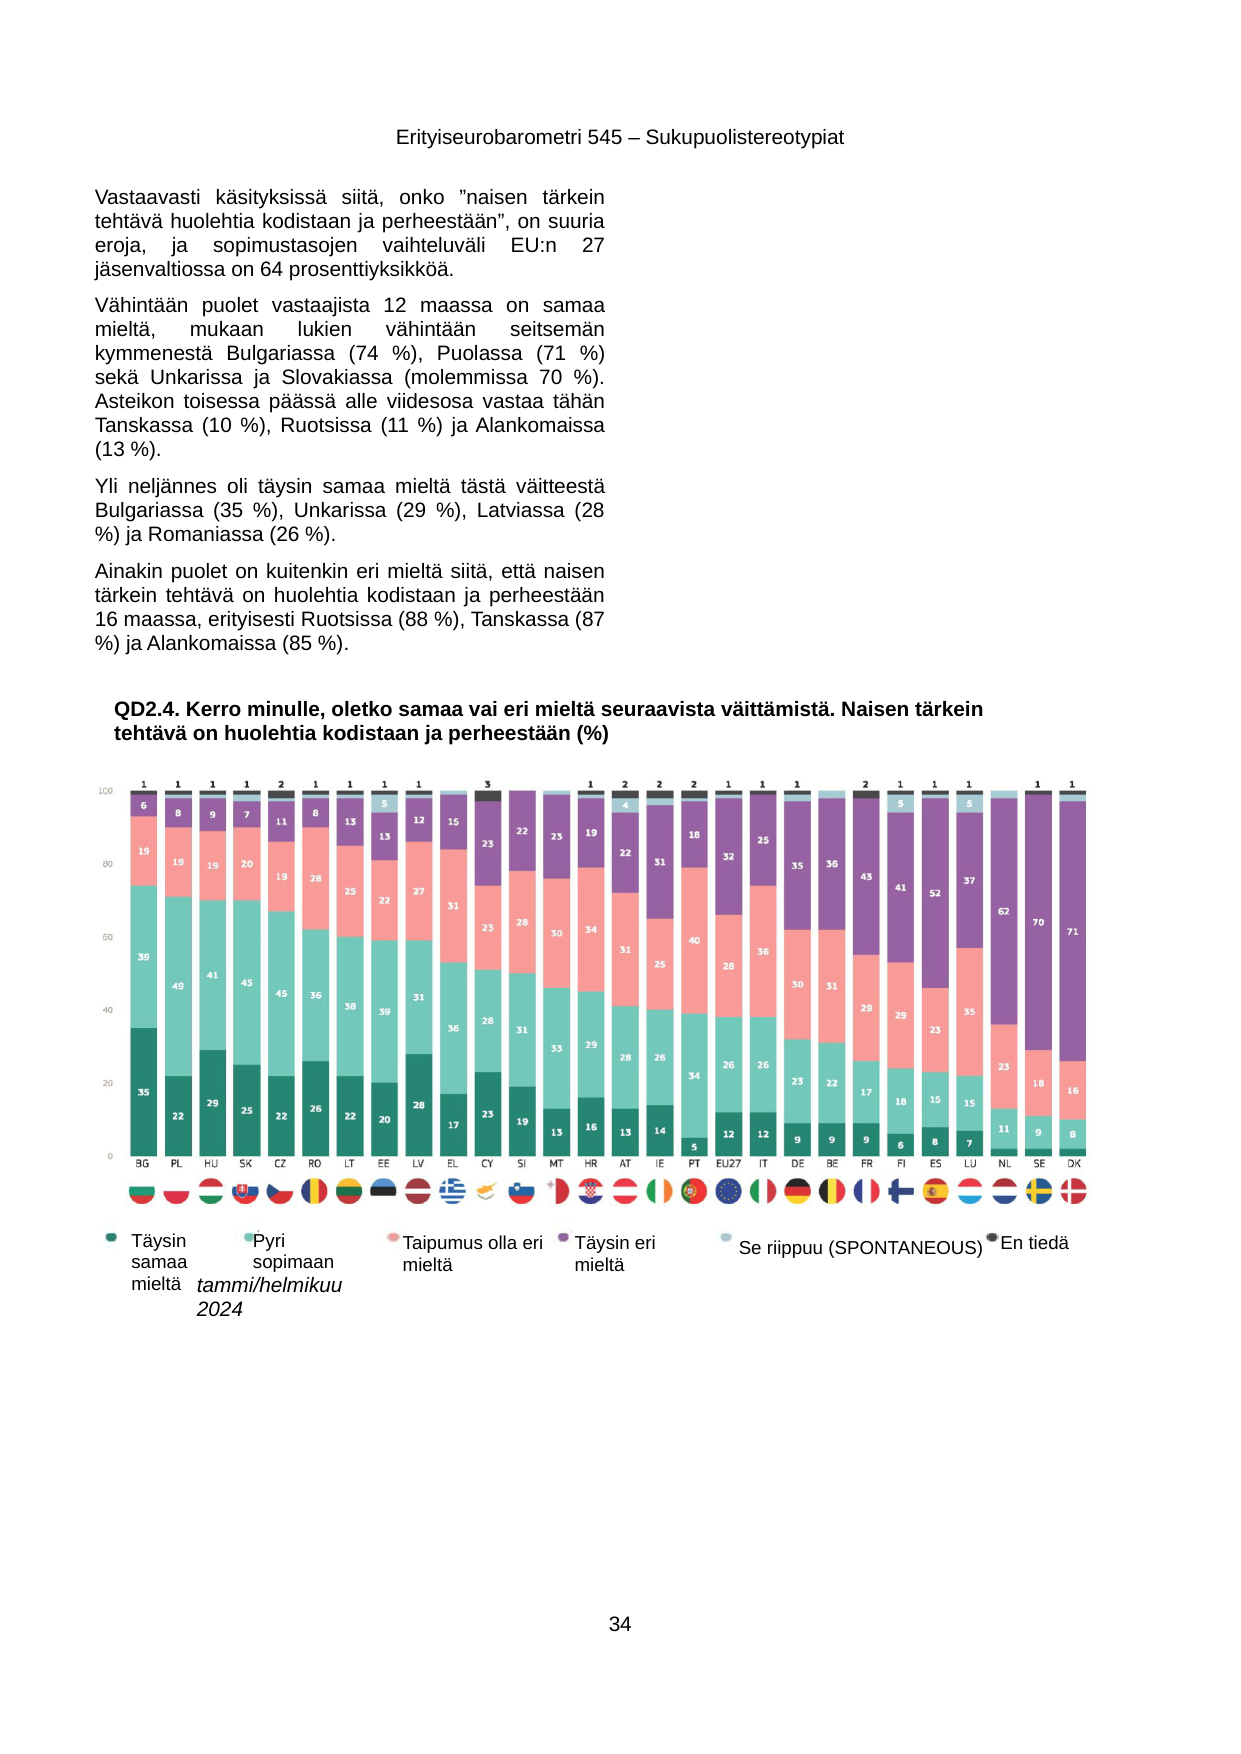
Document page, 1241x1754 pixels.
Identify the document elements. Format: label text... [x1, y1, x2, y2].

picture [87, 772, 1092, 1207]
picture [877, 1244, 882, 1252]
text Yli neljännes oli täysin samaa mieltä tästä väitteestä Bulgariassa (35 %), Unkarissa (29 %), Latviassa (28 %) ja Romaniassa (26 %). [94, 474, 605, 546]
picture [862, 1242, 871, 1252]
text Vastaavasti käsityksissä siitä, onko ”naisen tärkein tehtävä huolehtia kodistaan ja perheestään”, on suuria eroja, ja sopimustasojen vaihteluväli EU:n 27 jäsenvaltiossa on 64 prosenttiyksikköä. [94, 184, 605, 280]
picture [939, 1242, 948, 1252]
picture [99, 1215, 999, 1252]
text Vähintään puolet vastaajista 12 maassa on samaa mieltä, mukaan lukien vähintään seitsemän kymmenestä Bulgariassa (74 %), Puolassa (71 %) sekä Unkarissa ja Slovakiassa (molemmissa 70 %). Asteikon toisessa päässä alle viidesosa vastaa tähän Tanskassa (10 %), Ruotsissa (11 %) ja Alankomaissa (13 %). [94, 293, 605, 461]
picture [913, 1244, 918, 1252]
text Ainakin puolet on kuitenkin eri mieltä siitä, että naisen tärkein tehtävä on huolehtia kodistaan ja perheestään 16 maassa, erityisesti Ruotsissa (88 %), Tanskassa (87 %) ja Alankomaissa (85 %). [94, 559, 605, 654]
